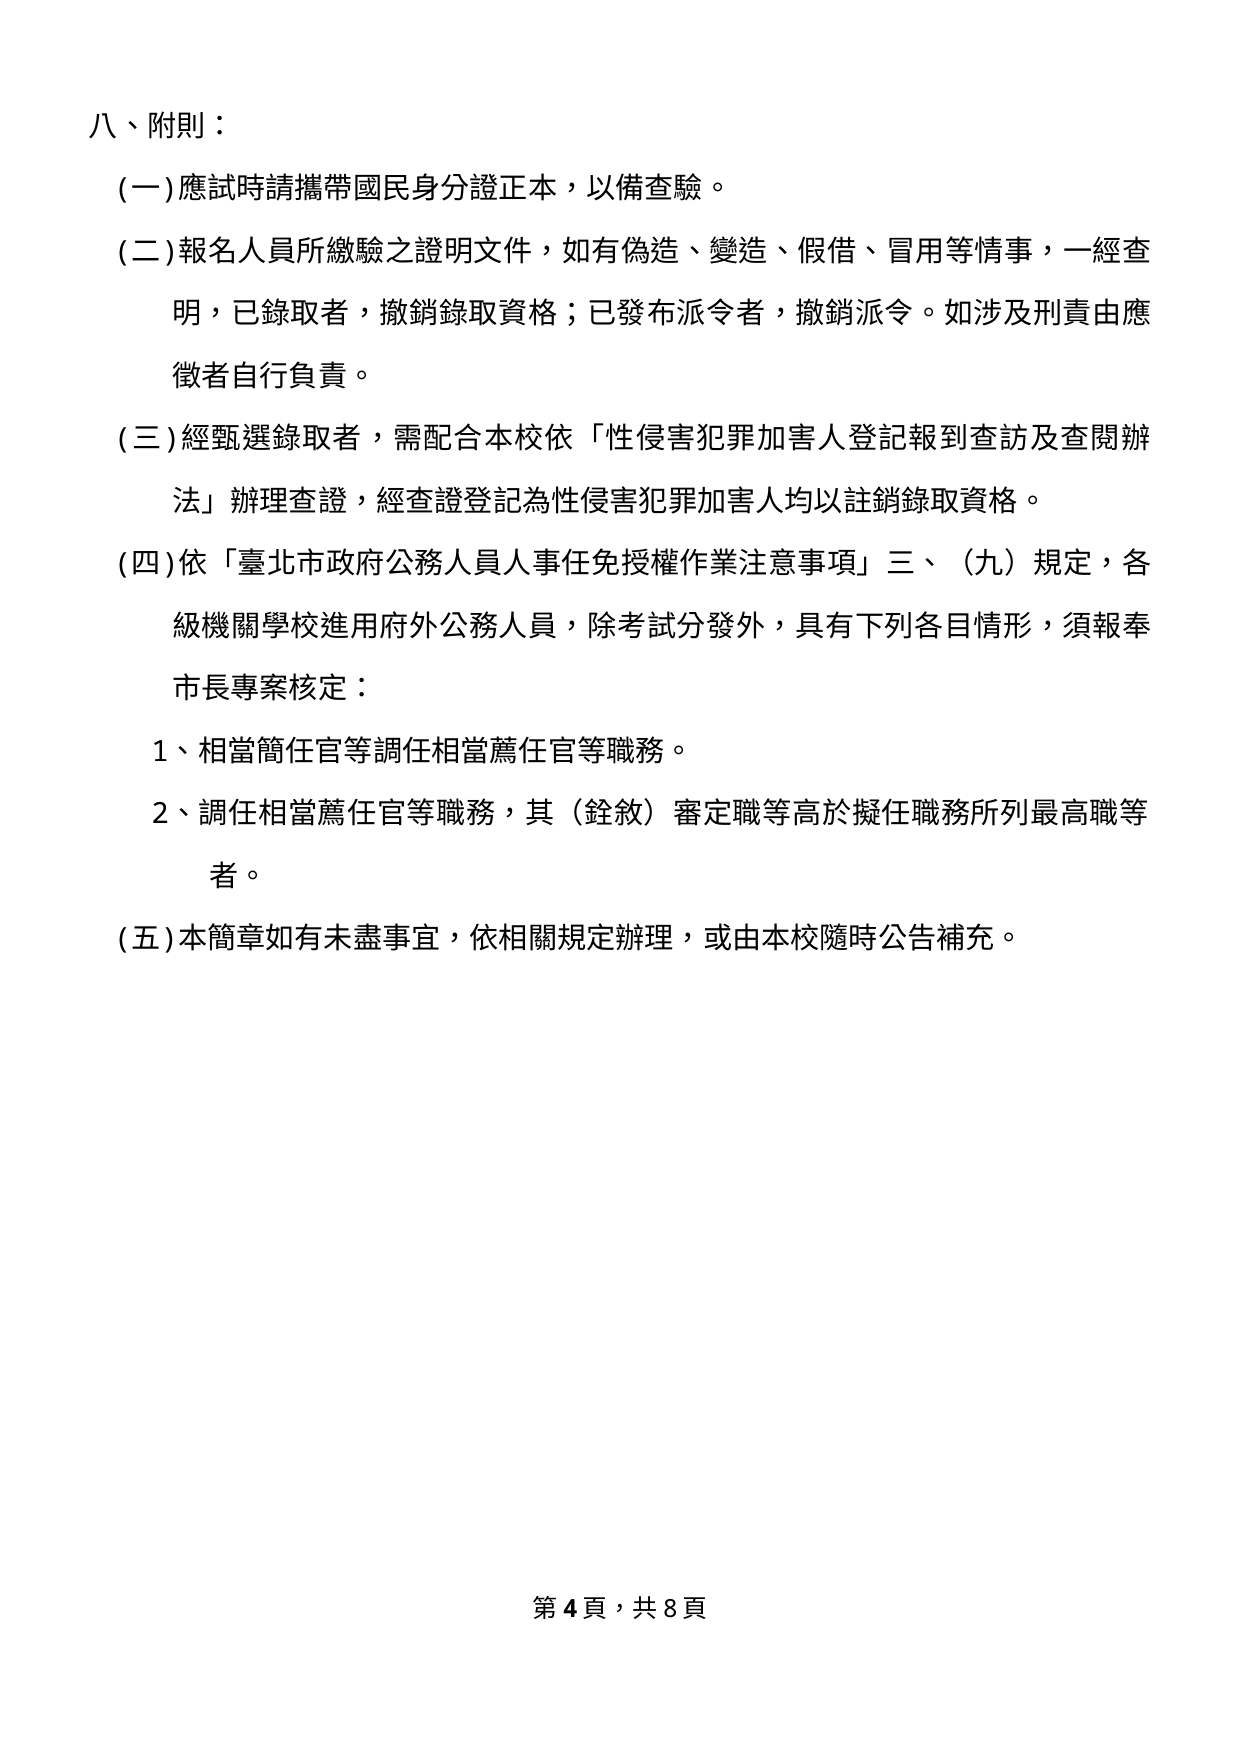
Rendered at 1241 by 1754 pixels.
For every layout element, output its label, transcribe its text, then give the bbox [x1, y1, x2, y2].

text 2、調任相當薦任官等職務，其（銓敘）審定職等高於擬任職務所列最高職等者。 [151, 769, 1152, 894]
text (一)應試時請攜帶國民身分證正本，以備查驗。 [114, 144, 1152, 207]
text 1、相當簡任官等調任相當薦任官等職務。 [151, 707, 1152, 769]
text 八、附則： [89, 82, 1152, 144]
text (二)報名人員所繳驗之證明文件，如有偽造、變造、假借、冒用等情事，一經查明，已錄取者，撤銷錄取資格；已發布派令者，撤銷派令。如涉及刑責由應徵者自行負責。 [114, 207, 1152, 394]
text (五)本簡章如有未盡事宜，依相關規定辦理，或由本校隨時公告補充。 [114, 894, 1152, 957]
text (四)依「臺北市政府公務人員人事任免授權作業注意事項」三、（九）規定，各級機關學校進用府外公務人員，除考試分發外，具有下列各目情形，須報奉市長專案核定： [114, 519, 1152, 707]
text (三)經甄選錄取者，需配合本校依「性侵害犯罪加害人登記報到查訪及查閱辦法」辦理查證，經查證登記為性侵害犯罪加害人均以註銷錄取資格。 [114, 394, 1152, 519]
